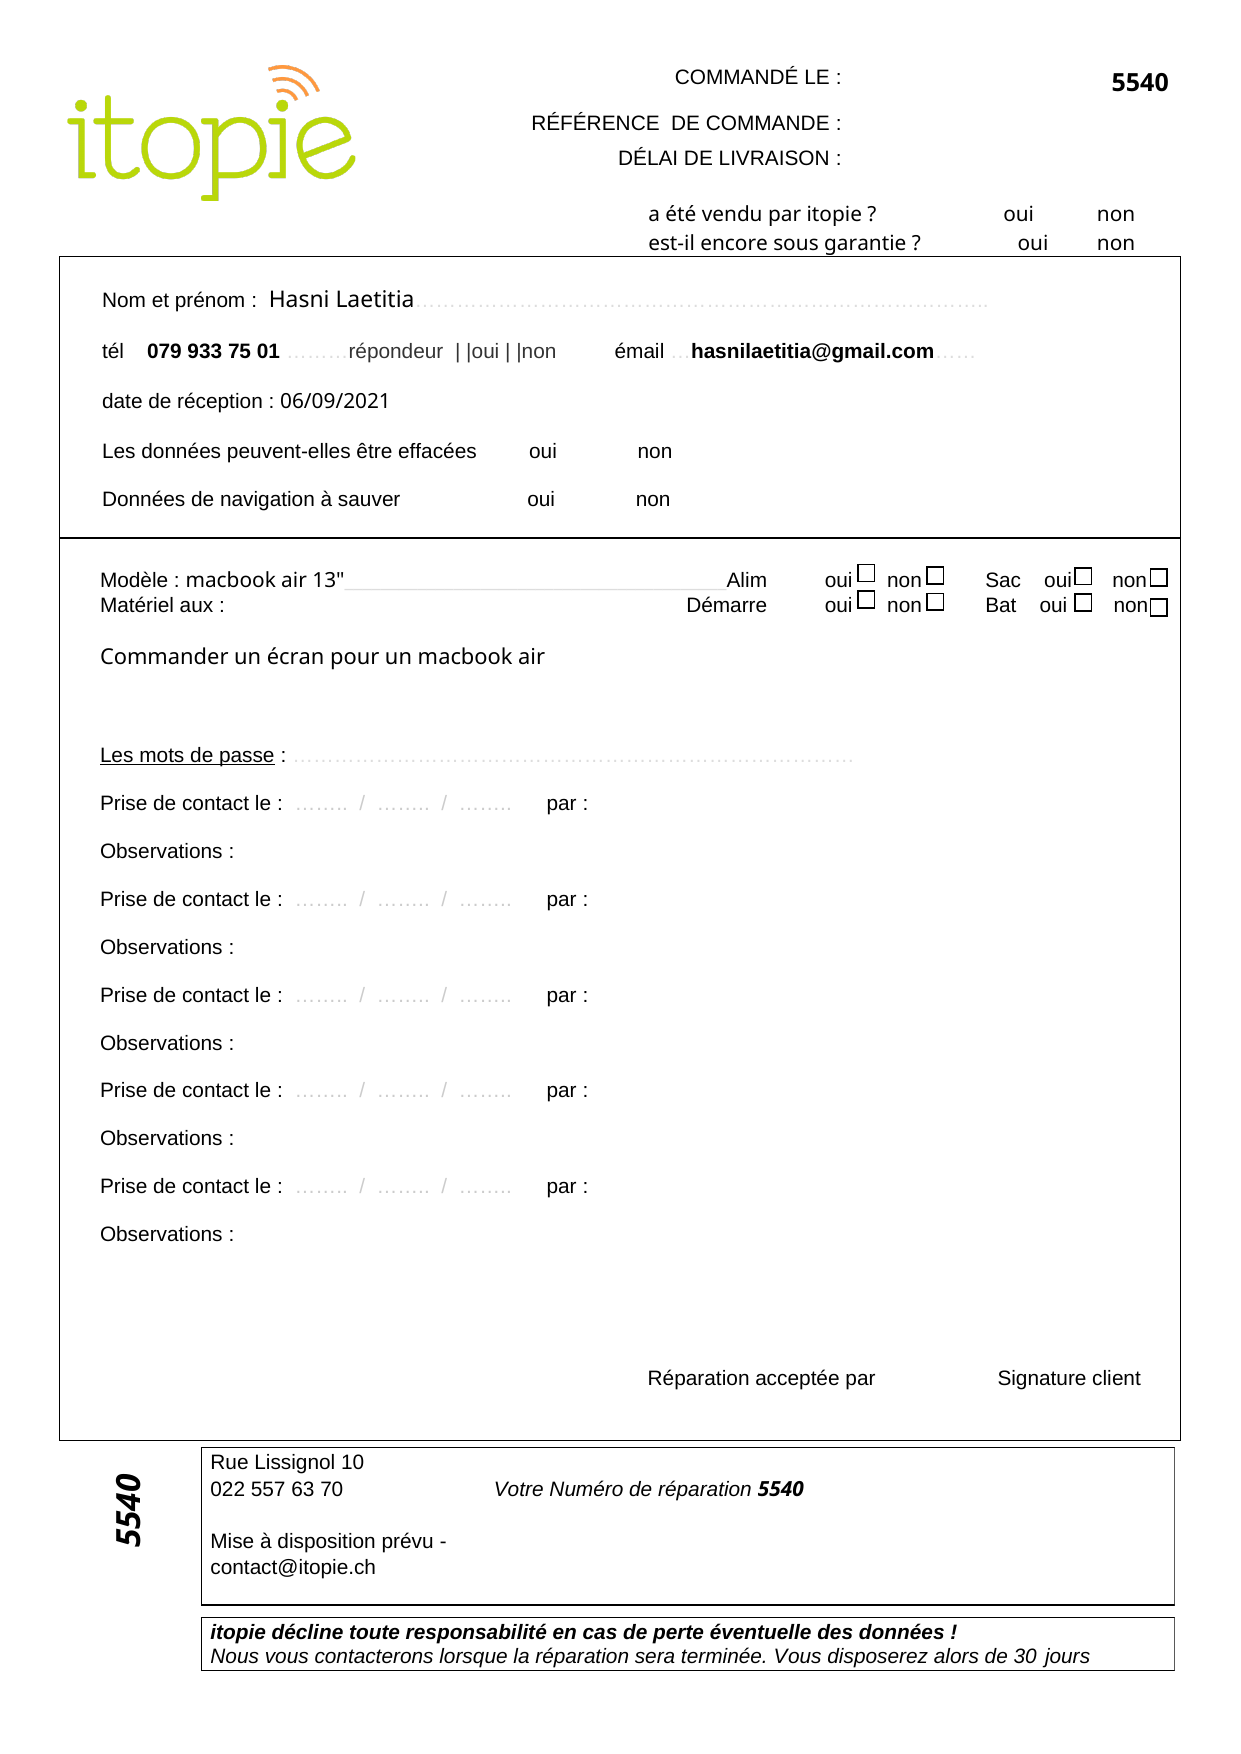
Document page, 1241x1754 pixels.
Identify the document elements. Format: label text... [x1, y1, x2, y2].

table_cell DÉLAI DE LIVRAISON : [490, 140, 847, 175]
text Les données peuvent-elles être effacées oui non [60, 436, 1180, 463]
table_cell [847, 140, 1180, 175]
text Observations : [60, 931, 1180, 958]
text Observations : [60, 1027, 1180, 1054]
table_cell [847, 105, 1180, 140]
text Modèle : macbook air 13" Alim oui non Sac oui non [879, 562, 925, 590]
text Modèle : macbook air 13" Alim oui non Sac oui non [948, 562, 1180, 590]
table_cell RÉFÉRENCE DE COMMANDE : [490, 105, 847, 140]
table_header Rue Lissignol 10 022 557 63 70 Votre Numéro de réparation 5540 Mise à disposition prévu - contact@itopie.ch [195, 1441, 1180, 1611]
text Matériel aux : Démarre oui non Bat oui non [60, 590, 1180, 617]
text est-il encore sous garantie ? oui non [59, 228, 1181, 256]
text date de réception : 06/09/2021 [60, 383, 1180, 415]
table_header 5540 [59, 1441, 195, 1677]
text Prise de contact le : …….. / …….. / …….. par : [60, 979, 1180, 1006]
text Observations : [60, 1219, 1180, 1246]
text Les mots de passe : ……………………………………………………………………… [60, 740, 1180, 767]
text Observations : [60, 836, 1180, 863]
text Prise de contact le : …….. / …….. / …….. par : [60, 883, 1180, 911]
text Nom et prénom : Hasni Laetitia……………………………………………………………………….. [60, 280, 1180, 314]
text Données de navigation à sauver oui non [60, 484, 1180, 511]
table_header COMMANDÉ LE : [490, 59, 847, 104]
text Prise de contact le : …….. / …….. / …….. par : [60, 1075, 1180, 1102]
text tél 079 933 75 01 ………répondeur | |oui | |non émail …hasnilaetitia@gmail.com…… [60, 335, 1180, 362]
text Réparation acceptée par Signature client [60, 1363, 1180, 1390]
text Commander un écran pour un macbook air [60, 638, 1180, 671]
table_header 5540 [847, 59, 1180, 104]
text Modèle : macbook air 13" Alim oui non Sac oui non [60, 562, 856, 590]
table_cell itopie décline toute responsabilité en cas de perte éventuelle des données ! Nous vous contacterons lorsque la réparation sera terminée. Vous disposerez alors de 30 jours [195, 1611, 1180, 1677]
text Prise de contact le : …….. / …….. / …….. par : [60, 1171, 1180, 1198]
text a été vendu par itopie ? oui non [59, 199, 1181, 228]
text Observations : [60, 1123, 1180, 1150]
text Prise de contact le : …….. / …….. / …….. par : [60, 788, 1180, 815]
picture [67, 65, 356, 201]
